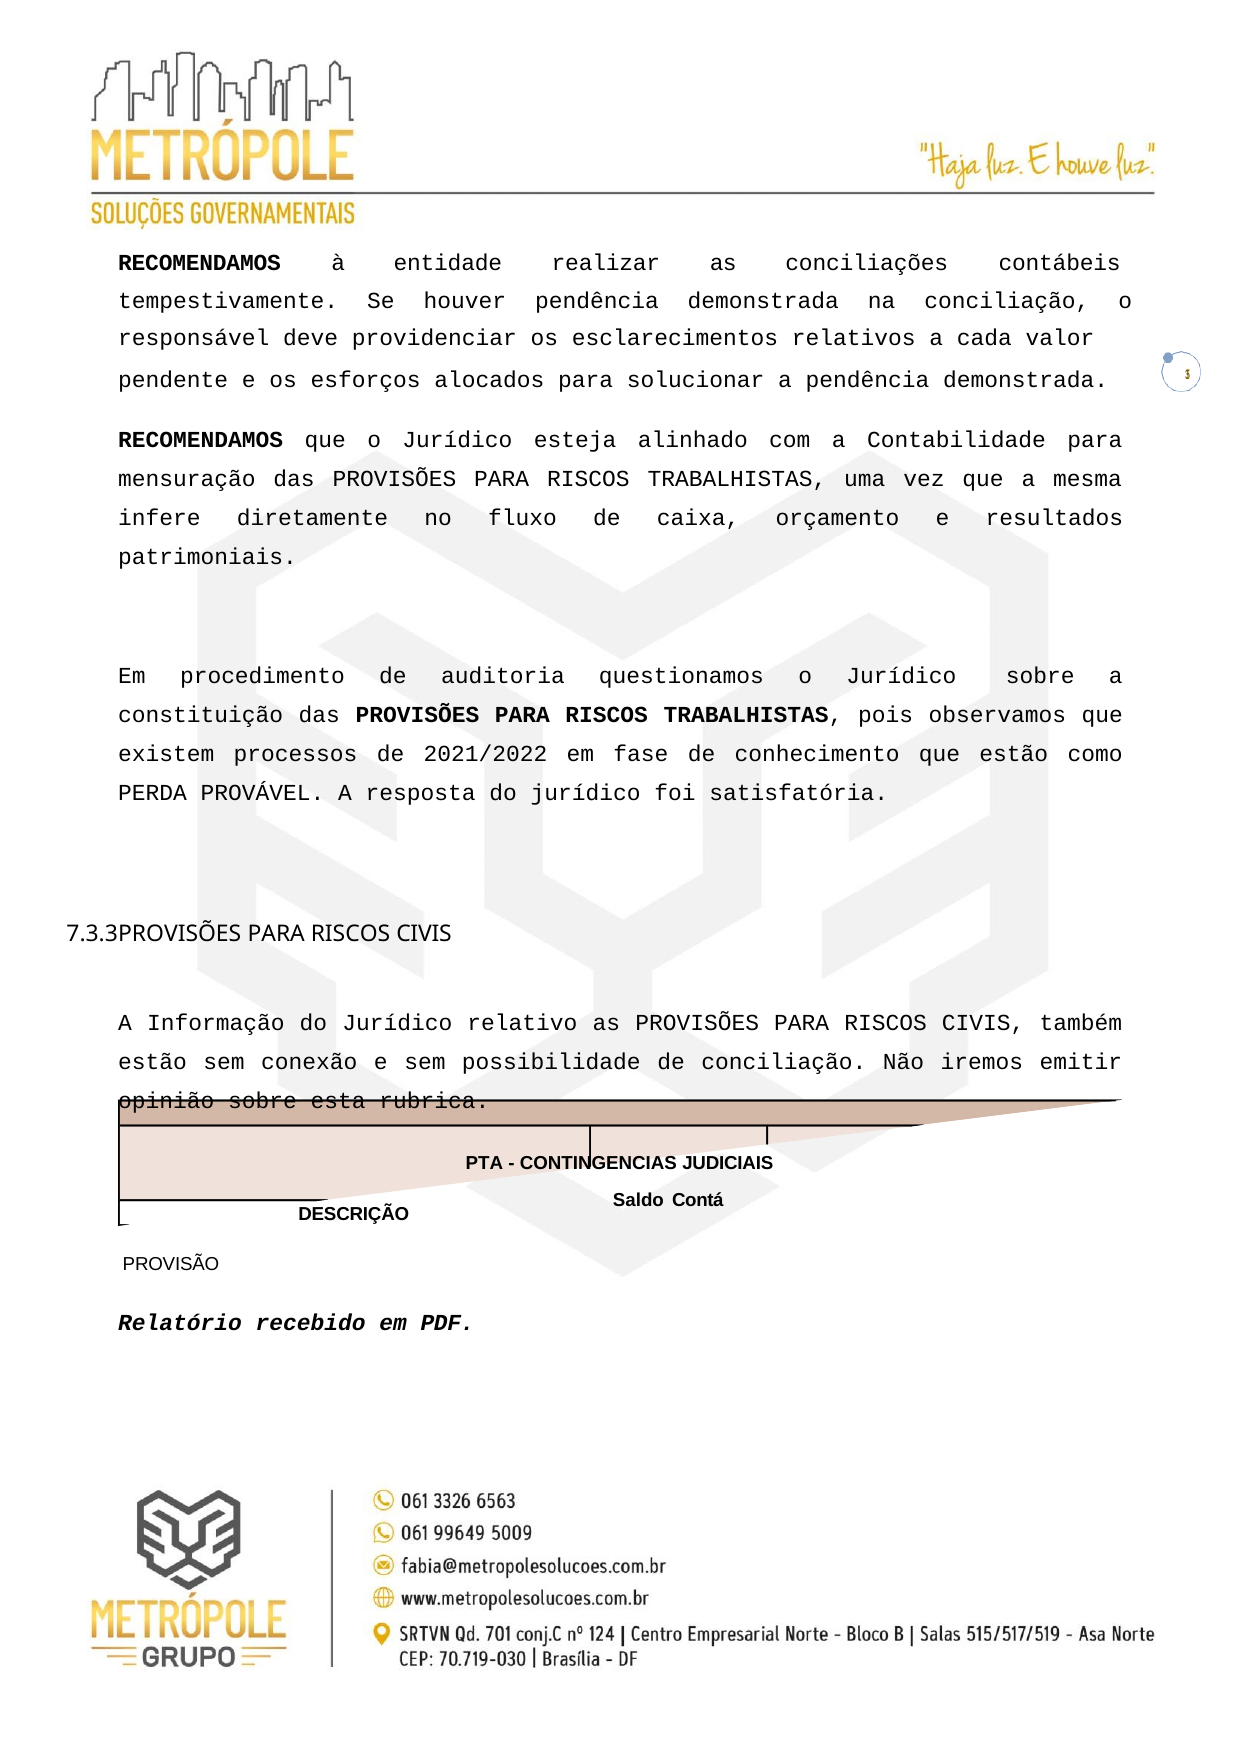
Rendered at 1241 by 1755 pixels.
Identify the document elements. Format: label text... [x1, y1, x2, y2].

text PROVISÃO [1156, 1252, 1201, 1274]
list PROVISÕES PARA RISCOS CIVIS [1156, 917, 1201, 948]
subtitle Relatório recebido em PDF. [1156, 1311, 1201, 1337]
text DESCRIÇÃO Saldo Contá [1156, 1188, 1201, 1224]
list PROVISÕES PARA RISCOS CIVIS [66, 917, 86, 948]
